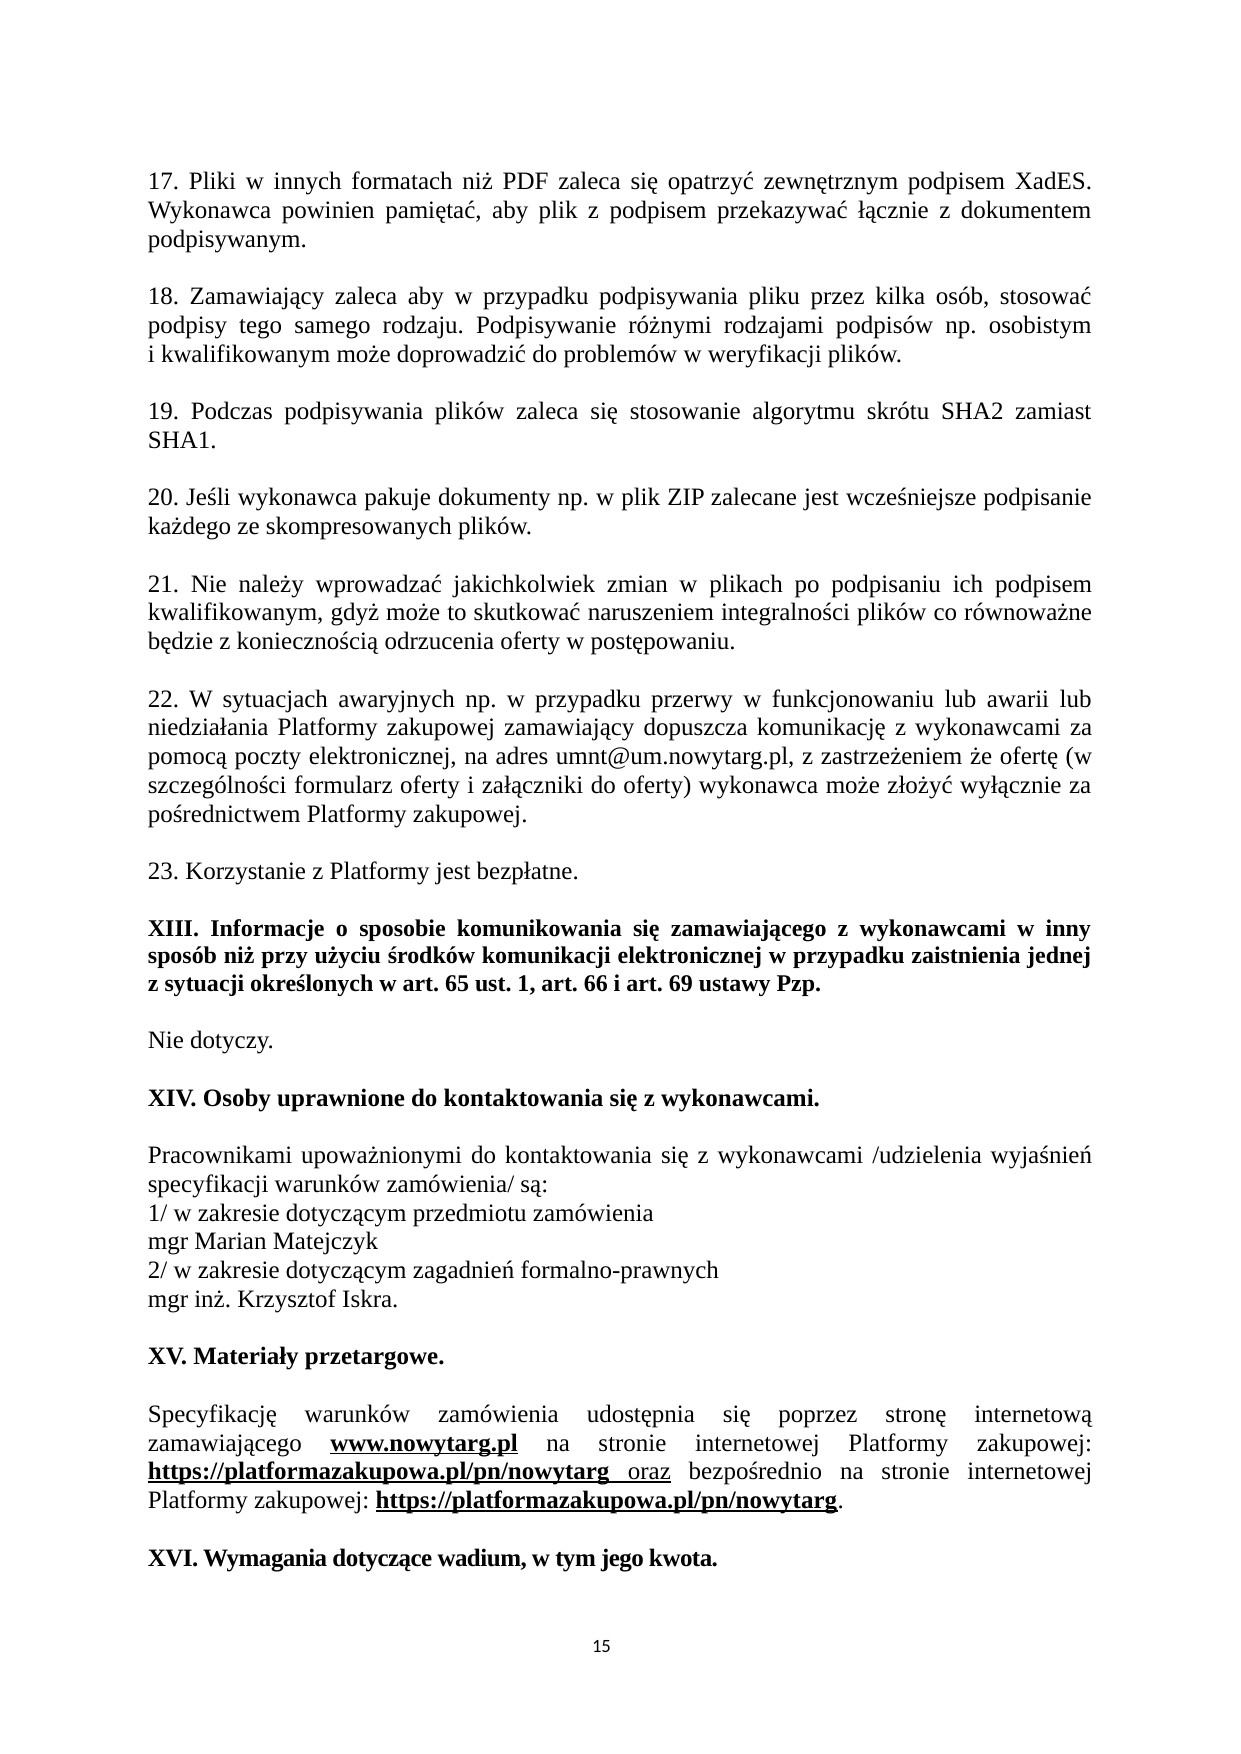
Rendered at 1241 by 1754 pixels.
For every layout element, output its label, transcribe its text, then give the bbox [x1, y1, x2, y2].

text 21. Nie należy wprowadzać jakichkolwiek zmian w plikach po podpisaniu ich podpisem kwalifikowanym, gdyż może to skutkować naruszeniem integralności plików co równoważne będzie z koniecznością odrzucenia oferty w postępowaniu. [148, 569, 1093, 655]
text 23. Korzystanie z Platformy jest bezpłatne. [148, 856, 1093, 885]
text 1/ w zakresie dotyczącym przedmiotu zamówienia [148, 1198, 1093, 1226]
text XIII. Informacje o sposobie komunikowania się zamawiającego z wykonawcami w inny sposób niż przy użyciu środków komunikacji elektronicznej w przypadku zaistnienia jednej z sytuacji określonych w art. 65 ust. 1, art. 66 i art. 69 ustawy Pzp. [148, 914, 1093, 996]
text XVI. Wymagania dotyczące wadium, w tym jego kwota. [148, 1543, 1093, 1571]
text Pracownikami upoważnionymi do kontaktowania się z wykonawcami /udzielenia wyjaśnień specyfikacji warunków zamówienia/ są: [148, 1140, 1093, 1198]
text mgr inż. Krzysztof Iskra. [148, 1284, 1093, 1313]
text 17. Pliki w innych formatach niż PDF zaleca się opatrzyć zewnętrznym podpisem XadES. Wykonawca powinien pamiętać, aby plik z podpisem przekazywać łącznie z dokumentem podpisywanym. [148, 166, 1093, 252]
text 18. Zamawiający zaleca aby w przypadku podpisywania pliku przez kilka osób, stosować podpisy tego samego rodzaju. Podpisywanie różnymi rodzajami podpisów np. osobistym i kwalifikowanym może doprowadzić do problemów w weryfikacji plików. [148, 281, 1093, 367]
text mgr Marian Matejczyk [148, 1226, 1093, 1255]
text 20. Jeśli wykonawca pakuje dokumenty np. w plik ZIP zalecane jest wcześniejsze podpisanie każdego ze skompresowanych plików. [148, 482, 1093, 540]
text Nie dotyczy. [148, 1025, 1093, 1054]
text XIV. Osoby uprawnione do kontaktowania się z wykonawcami. [148, 1083, 1093, 1111]
text XV. Materiały przetargowe. [148, 1341, 1093, 1370]
text 2/ w zakresie dotyczącym zagadnień formalno-prawnych [148, 1255, 1093, 1284]
text Specyfikację warunków zamówienia udostępnia się poprzez stronę internetową zamawiającego www.nowytarg.pl na stronie internetowej Platformy zakupowej: https://platformazakupowa.pl/pn/nowytarg oraz bezpośrednio na stronie internetowej Platformy zakupowej: https://platformazakupowa.pl/pn/nowytarg. [148, 1399, 1093, 1514]
text 22. W sytuacjach awaryjnych np. w przypadku przerwy w funkcjonowaniu lub awarii lub niedziałania Platformy zakupowej zamawiający dopuszcza komunikację z wykonawcami za pomocą poczty elektronicznej, na adres umnt@um.nowytarg.pl, z zastrzeżeniem że ofertę (w szczególności formularz oferty i załączniki do oferty) wykonawca może złożyć wyłącznie za pośrednictwem Platformy zakupowej. [148, 684, 1093, 827]
text 19. Podczas podpisywania plików zaleca się stosowanie algorytmu skrótu SHA2 zamiast SHA1. [148, 396, 1093, 454]
